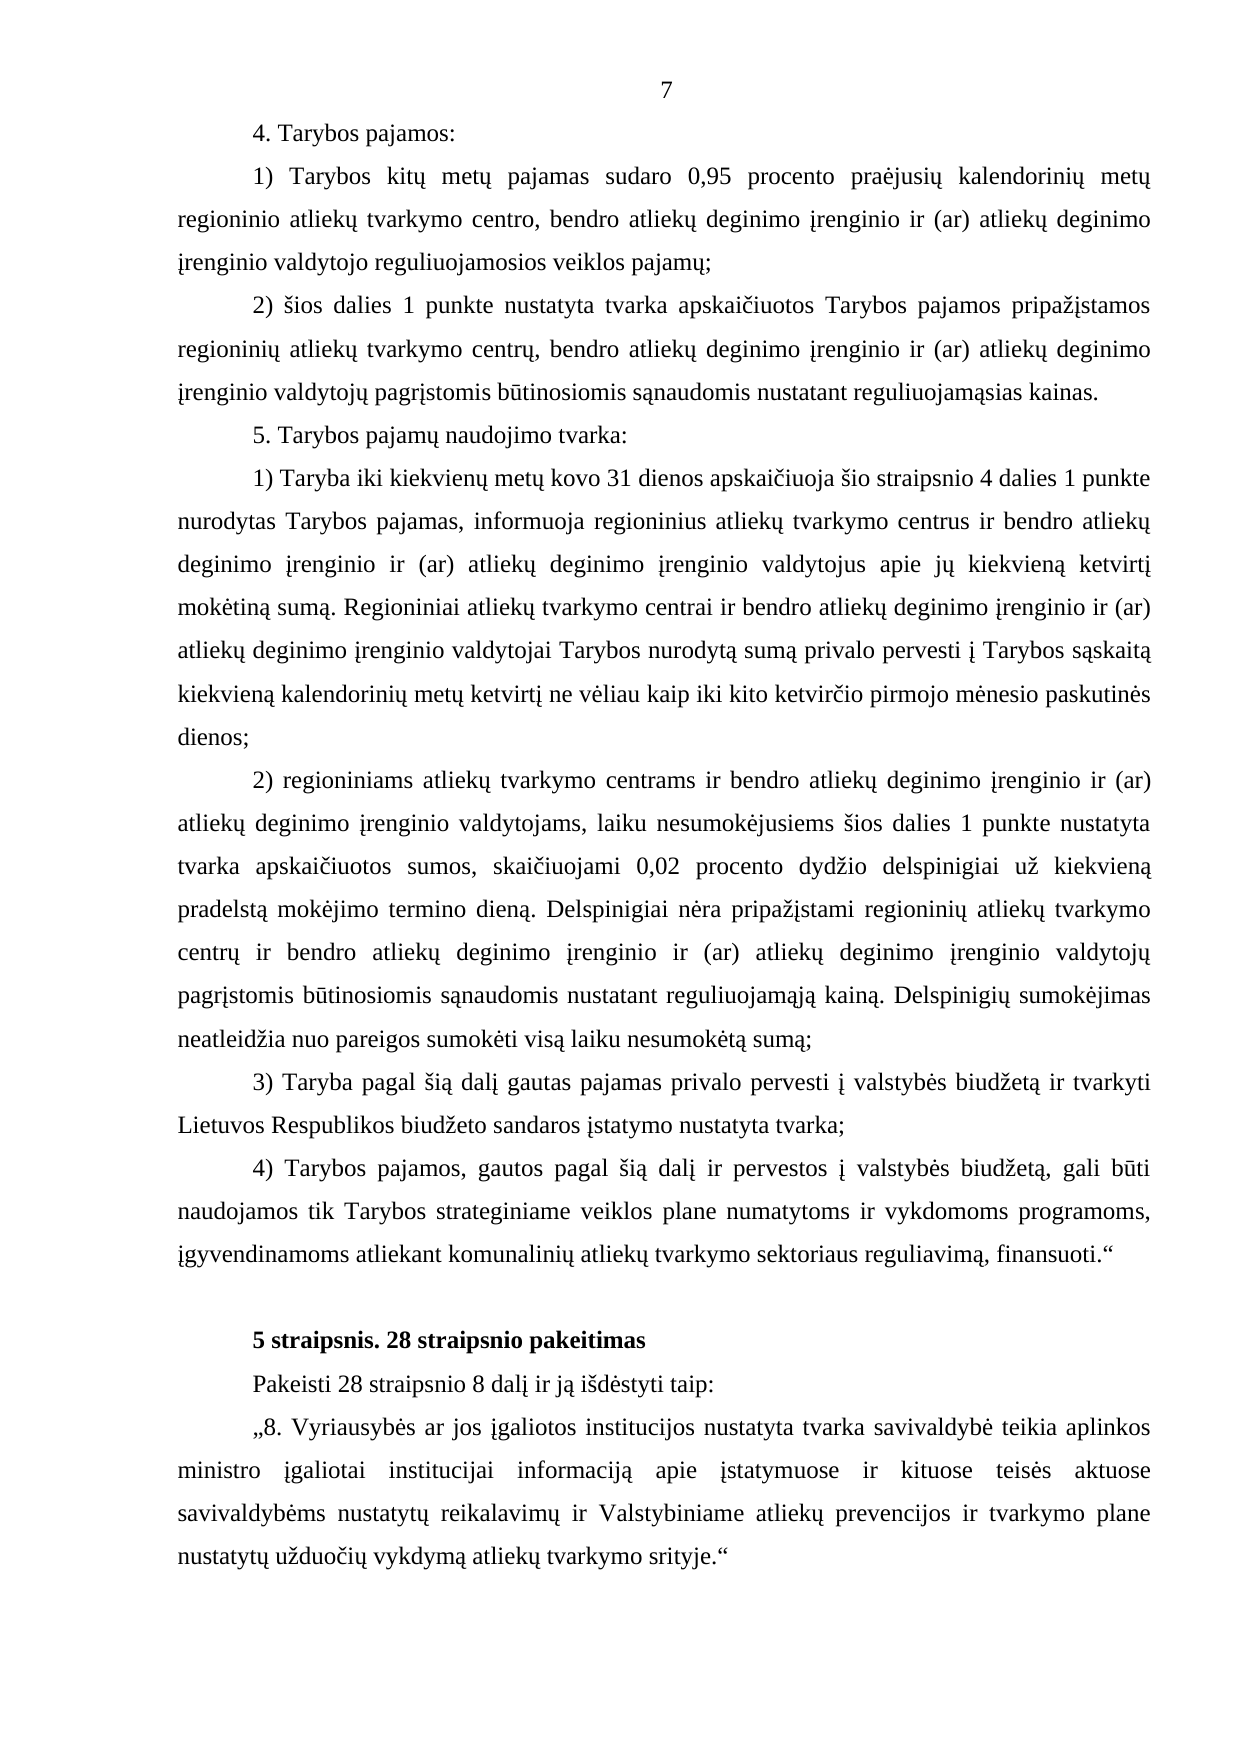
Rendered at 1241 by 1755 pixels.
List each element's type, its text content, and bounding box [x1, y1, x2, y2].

text 5. Tarybos pajamų naudojimo tvarka: [177, 420, 1152, 449]
text 4. Tarybos pajamos: [177, 118, 1152, 147]
text Pakeisti 28 straipsnio 8 dalį ir ją išdėstyti taip: [177, 1369, 1152, 1397]
text „8. Vyriausybės ar jos įgaliotos institucijos nustatyta tvarka savivaldybė teikia aplinkos ministro įgaliotai institucijai informaciją apie įstatymuose ir kituose teisės aktuose savivaldybėms nustatytų reikalavimų ir Valstybiniame atliekų prevencijos ir tvarkymo plane nustatytų užduočių vykdymą atliekų tvarkymo srityje.“ [177, 1412, 1152, 1570]
text 1) Taryba iki kiekvienų metų kovo 31 dienos apskaičiuoja šio straipsnio 4 dalies 1 punkte nurodytas Tarybos pajamas, informuoja regioninius atliekų tvarkymo centrus ir bendro atliekų deginimo įrenginio ir (ar) atliekų deginimo įrenginio valdytojus apie jų kiekvieną ketvirtį mokėtiną sumą. Regioniniai atliekų tvarkymo centrai ir bendro atliekų deginimo įrenginio ir (ar) atliekų deginimo įrenginio valdytojai Tarybos nurodytą sumą privalo pervesti į Tarybos sąskaitą kiekvieną kalendorinių metų ketvirtį ne vėliau kaip iki kito ketvirčio pirmojo mėnesio paskutinės dienos; [177, 463, 1152, 751]
text 2) regioniniams atliekų tvarkymo centrams ir bendro atliekų deginimo įrenginio ir (ar) atliekų deginimo įrenginio valdytojams, laiku nesumokėjusiems šios dalies 1 punkte nustatyta tvarka apskaičiuotos sumos, skaičiuojami 0,02 procento dydžio delspinigiai už kiekvieną pradelstą mokėjimo termino dieną. Delspinigiai nėra pripažįstami regioninių atliekų tvarkymo centrų ir bendro atliekų deginimo įrenginio ir (ar) atliekų deginimo įrenginio valdytojų pagrįstomis būtinosiomis sąnaudomis nustatant reguliuojamąją kainą. Delspinigių sumokėjimas neatleidžia nuo pareigos sumokėti visą laiku nesumokėtą sumą; [177, 765, 1152, 1052]
text 3) Taryba pagal šią dalį gautas pajamas privalo pervesti į valstybės biudžetą ir tvarkyti Lietuvos Respublikos biudžeto sandaros įstatymo nustatyta tvarka; [177, 1067, 1152, 1139]
text 5 straipsnis. 28 straipsnio pakeitimas [177, 1326, 1152, 1354]
text 4) Tarybos pajamos, gautos pagal šią dalį ir pervestos į valstybės biudžetą, gali būti naudojamos tik Tarybos strateginiame veiklos plane numatytoms ir vykdomoms programoms, įgyvendinamoms atliekant komunalinių atliekų tvarkymo sektoriaus reguliavimą, finansuoti.“ [177, 1153, 1152, 1268]
text 1) Tarybos kitų metų pajamas sudaro 0,95 procento praėjusių kalendorinių metų regioninio atliekų tvarkymo centro, bendro atliekų deginimo įrenginio ir (ar) atliekų deginimo įrenginio valdytojo reguliuojamosios veiklos pajamų; [177, 161, 1152, 276]
text 2) šios dalies 1 punkte nustatyta tvarka apskaičiuotos Tarybos pajamos pripažįstamos regioninių atliekų tvarkymo centrų, bendro atliekų deginimo įrenginio ir (ar) atliekų deginimo įrenginio valdytojų pagrįstomis būtinosiomis sąnaudomis nustatant reguliuojamąsias kainas. [177, 291, 1152, 406]
